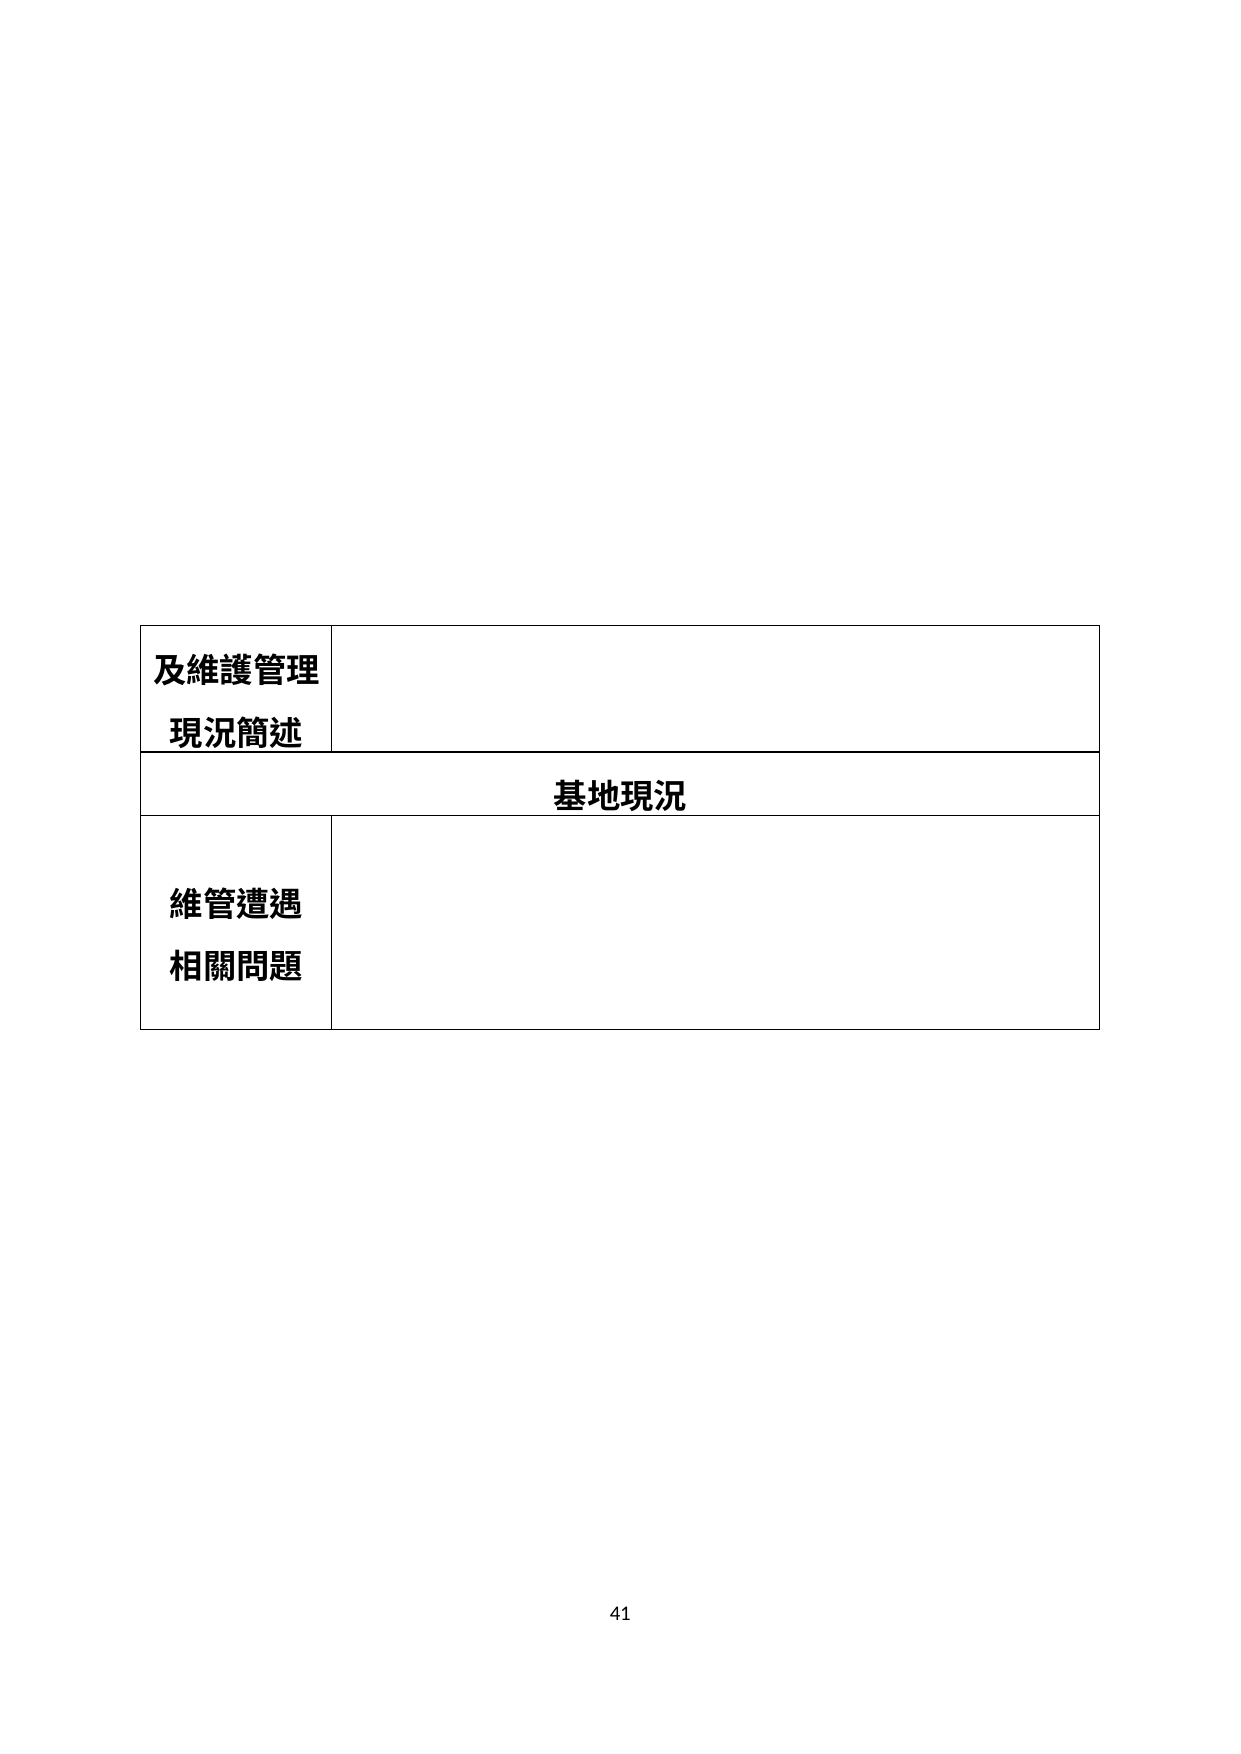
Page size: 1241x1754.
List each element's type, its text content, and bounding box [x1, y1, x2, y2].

table_cell 基地現況 [141, 753, 1099, 815]
table_cell [332, 626, 1099, 751]
table_cell 維管遭遇 相關問題 [141, 816, 331, 1029]
table_cell [332, 816, 1099, 1029]
table_cell 及維護管理 現況簡述 [141, 626, 331, 751]
